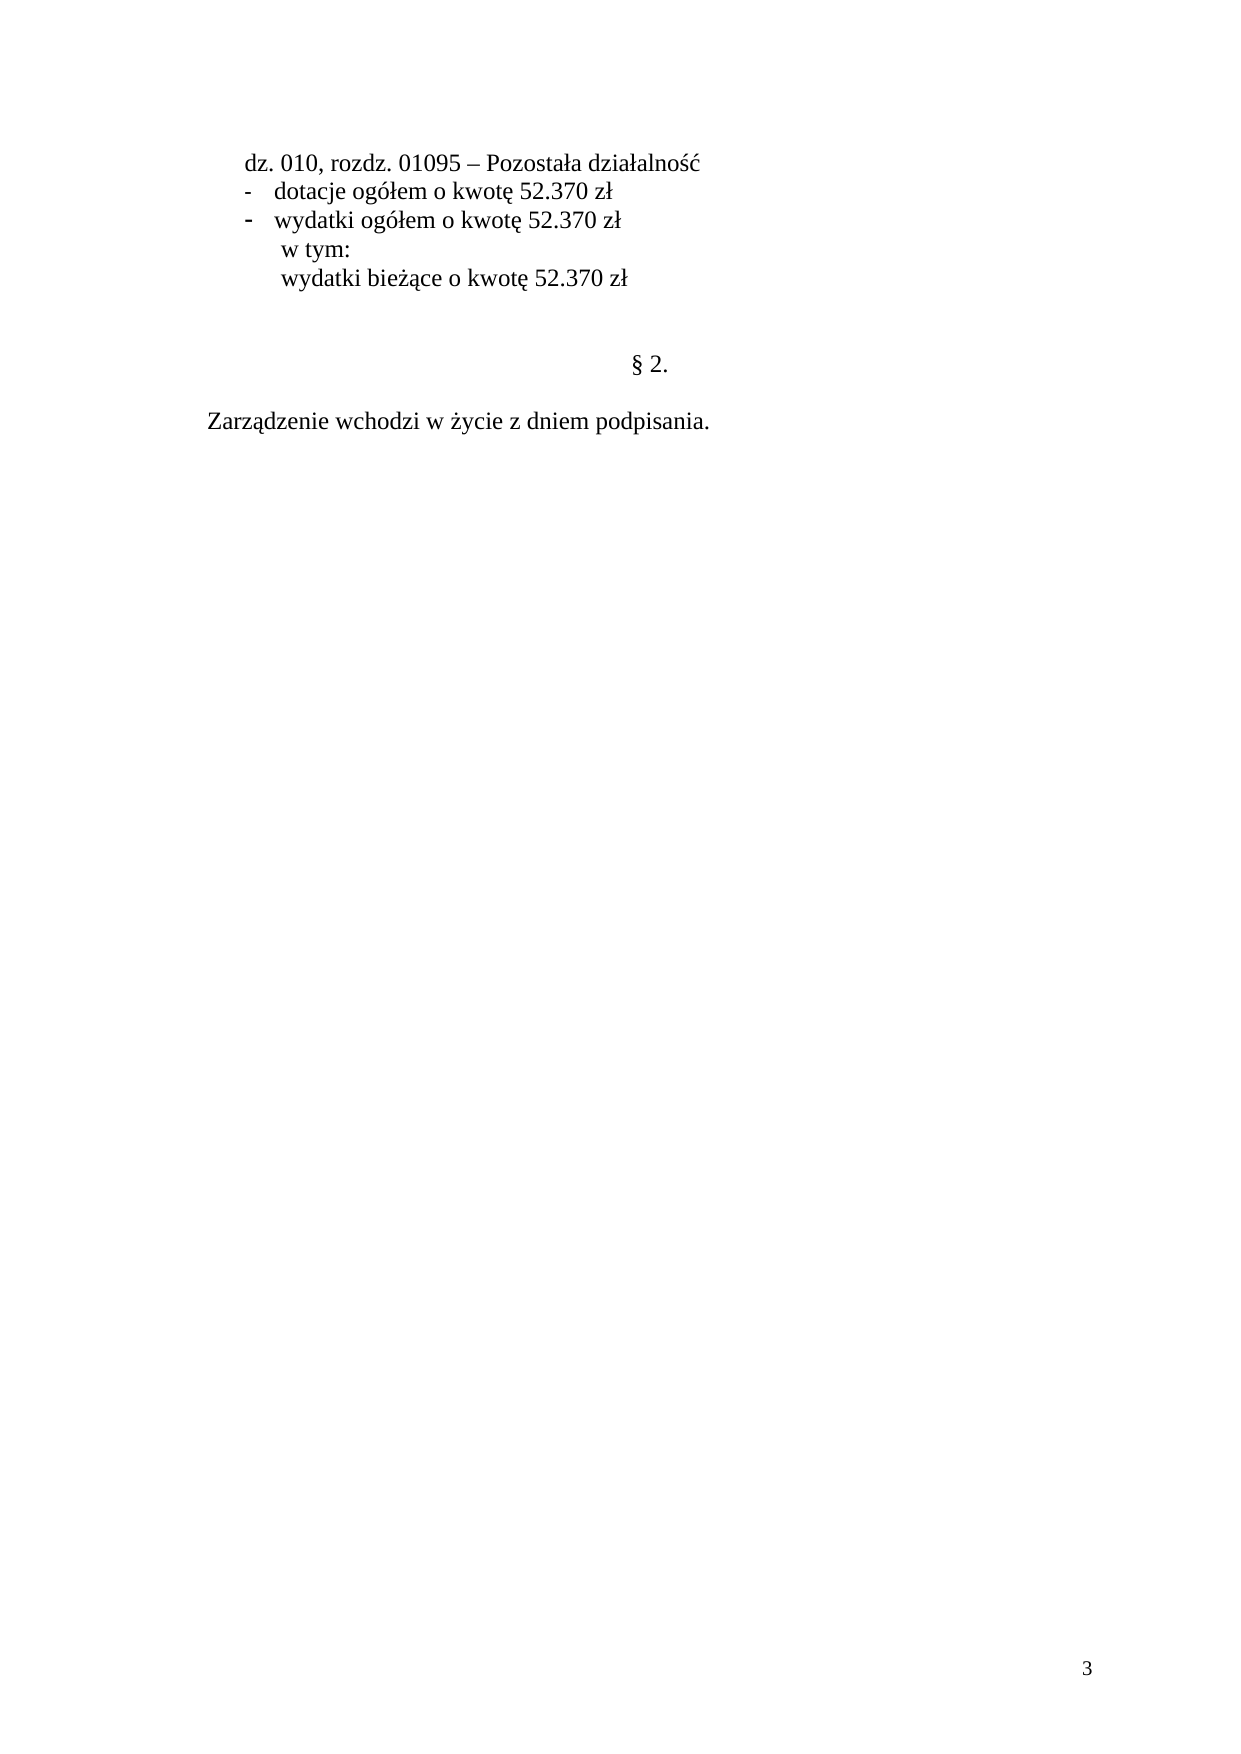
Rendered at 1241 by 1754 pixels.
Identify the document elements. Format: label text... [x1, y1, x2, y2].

subtitle § 2. [207, 349, 1092, 378]
text w tym: [281, 234, 1092, 263]
text dz. 010, rozdz. 01095 – Pozostała działalność [207, 148, 1092, 176]
text Zarządzenie wchodzi w życie z dniem podpisania. [207, 406, 1092, 435]
list dotacje ogółem o kwotę 52.370 zł [244, 176, 1092, 205]
text wydatki bieżące o kwotę 52.370 zł [281, 263, 1092, 291]
list wydatki ogółem o kwotę 52.370 zł [244, 205, 1092, 234]
